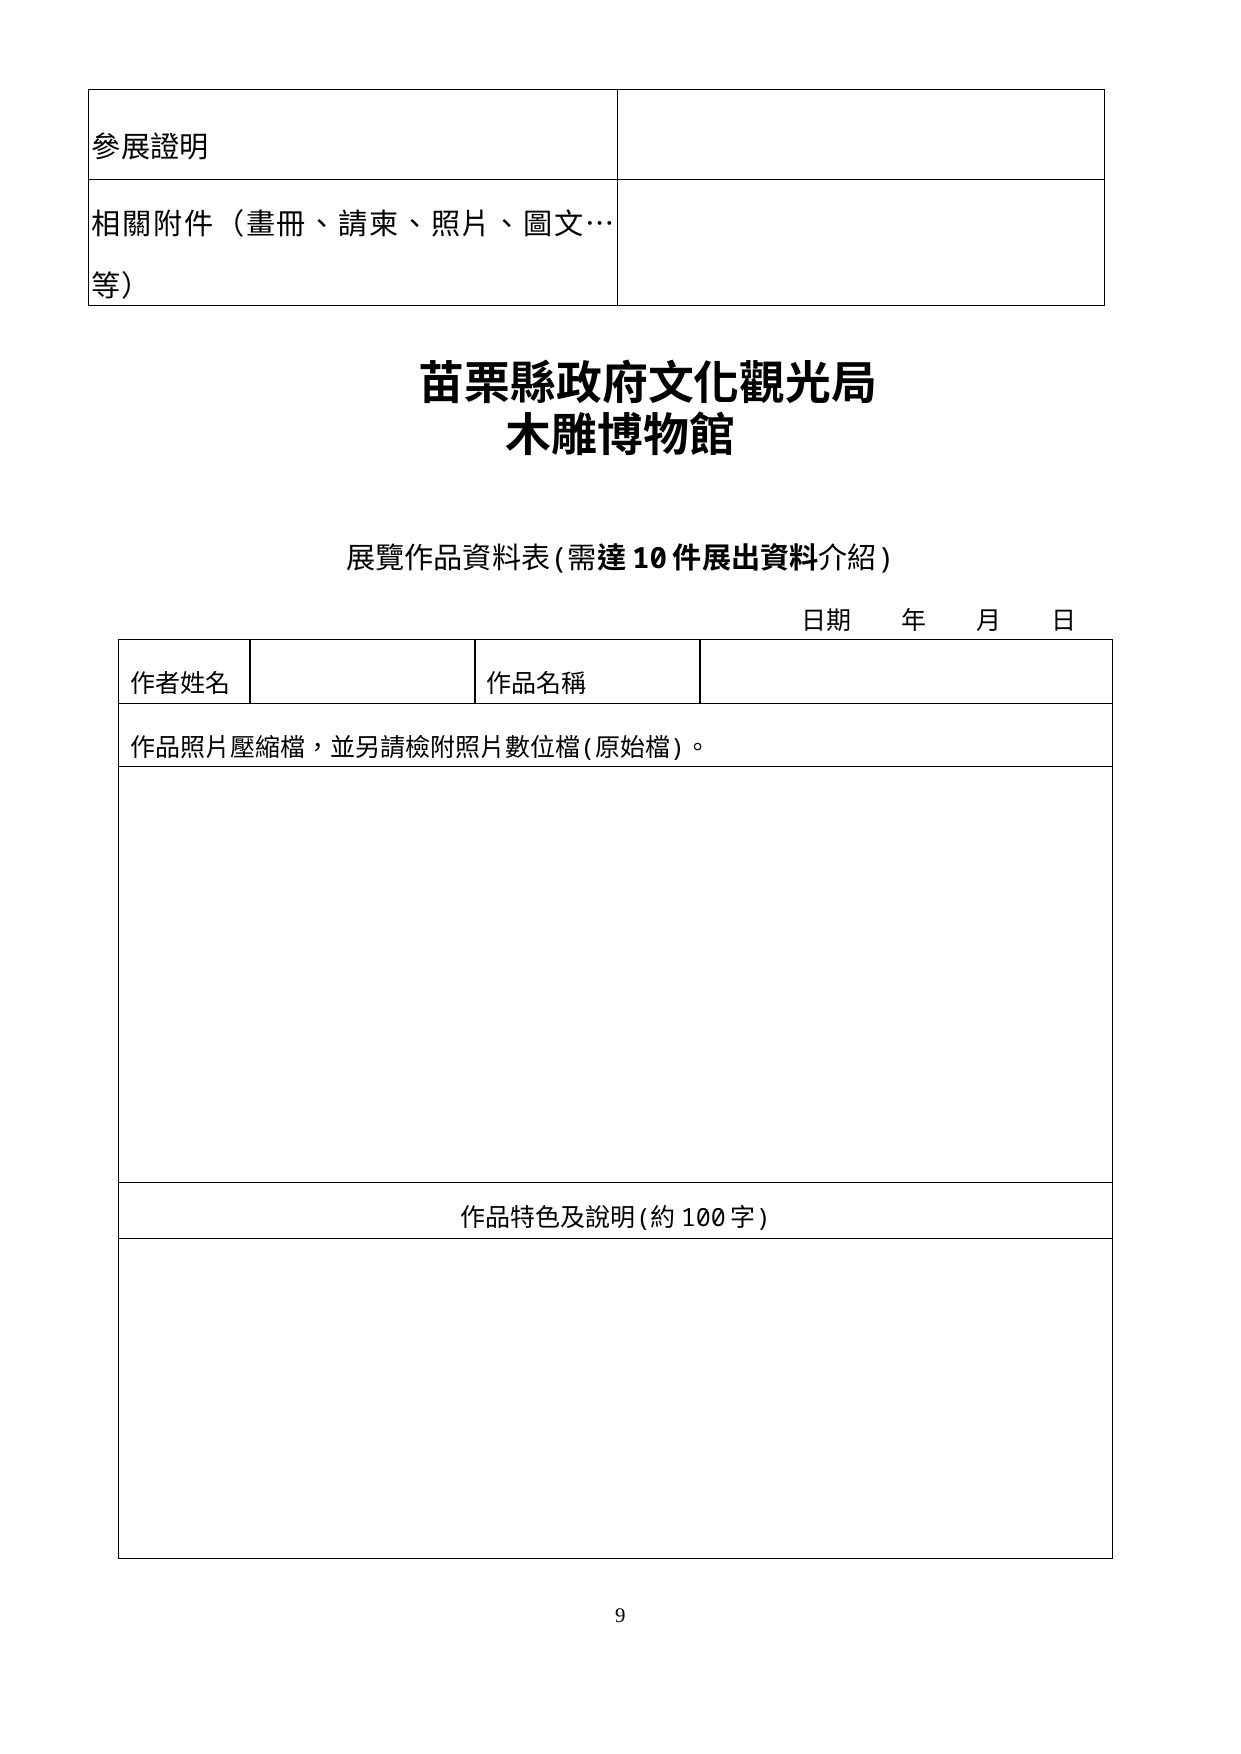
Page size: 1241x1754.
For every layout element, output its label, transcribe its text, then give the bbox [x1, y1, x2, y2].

table_cell 相關附件（畫冊、請柬、照片、圖文…等） [89, 180, 617, 305]
table_header [251, 640, 474, 703]
table_cell 參展證明 [89, 90, 617, 179]
text 苗栗縣政府文化觀光局 [89, 358, 1152, 410]
text 日期 年 月 日 [89, 577, 1077, 639]
table_cell 作品照片壓縮檔，並另請檢附照片數位檔(原始檔)。 [119, 704, 1112, 766]
table_cell [119, 767, 1112, 1182]
table_header 作者姓名 [119, 640, 249, 703]
table_cell [618, 90, 1104, 179]
table_cell [618, 180, 1104, 305]
table_header [701, 640, 1112, 703]
text 木雕博物館 [89, 410, 1152, 462]
table_header 作品名稱 [476, 640, 699, 703]
table_cell 作品特色及說明(約100字) [119, 1183, 1112, 1238]
text 展覽作品資料表(需達10件展出資料介紹) [89, 514, 1152, 577]
table_cell [119, 1239, 1112, 1558]
